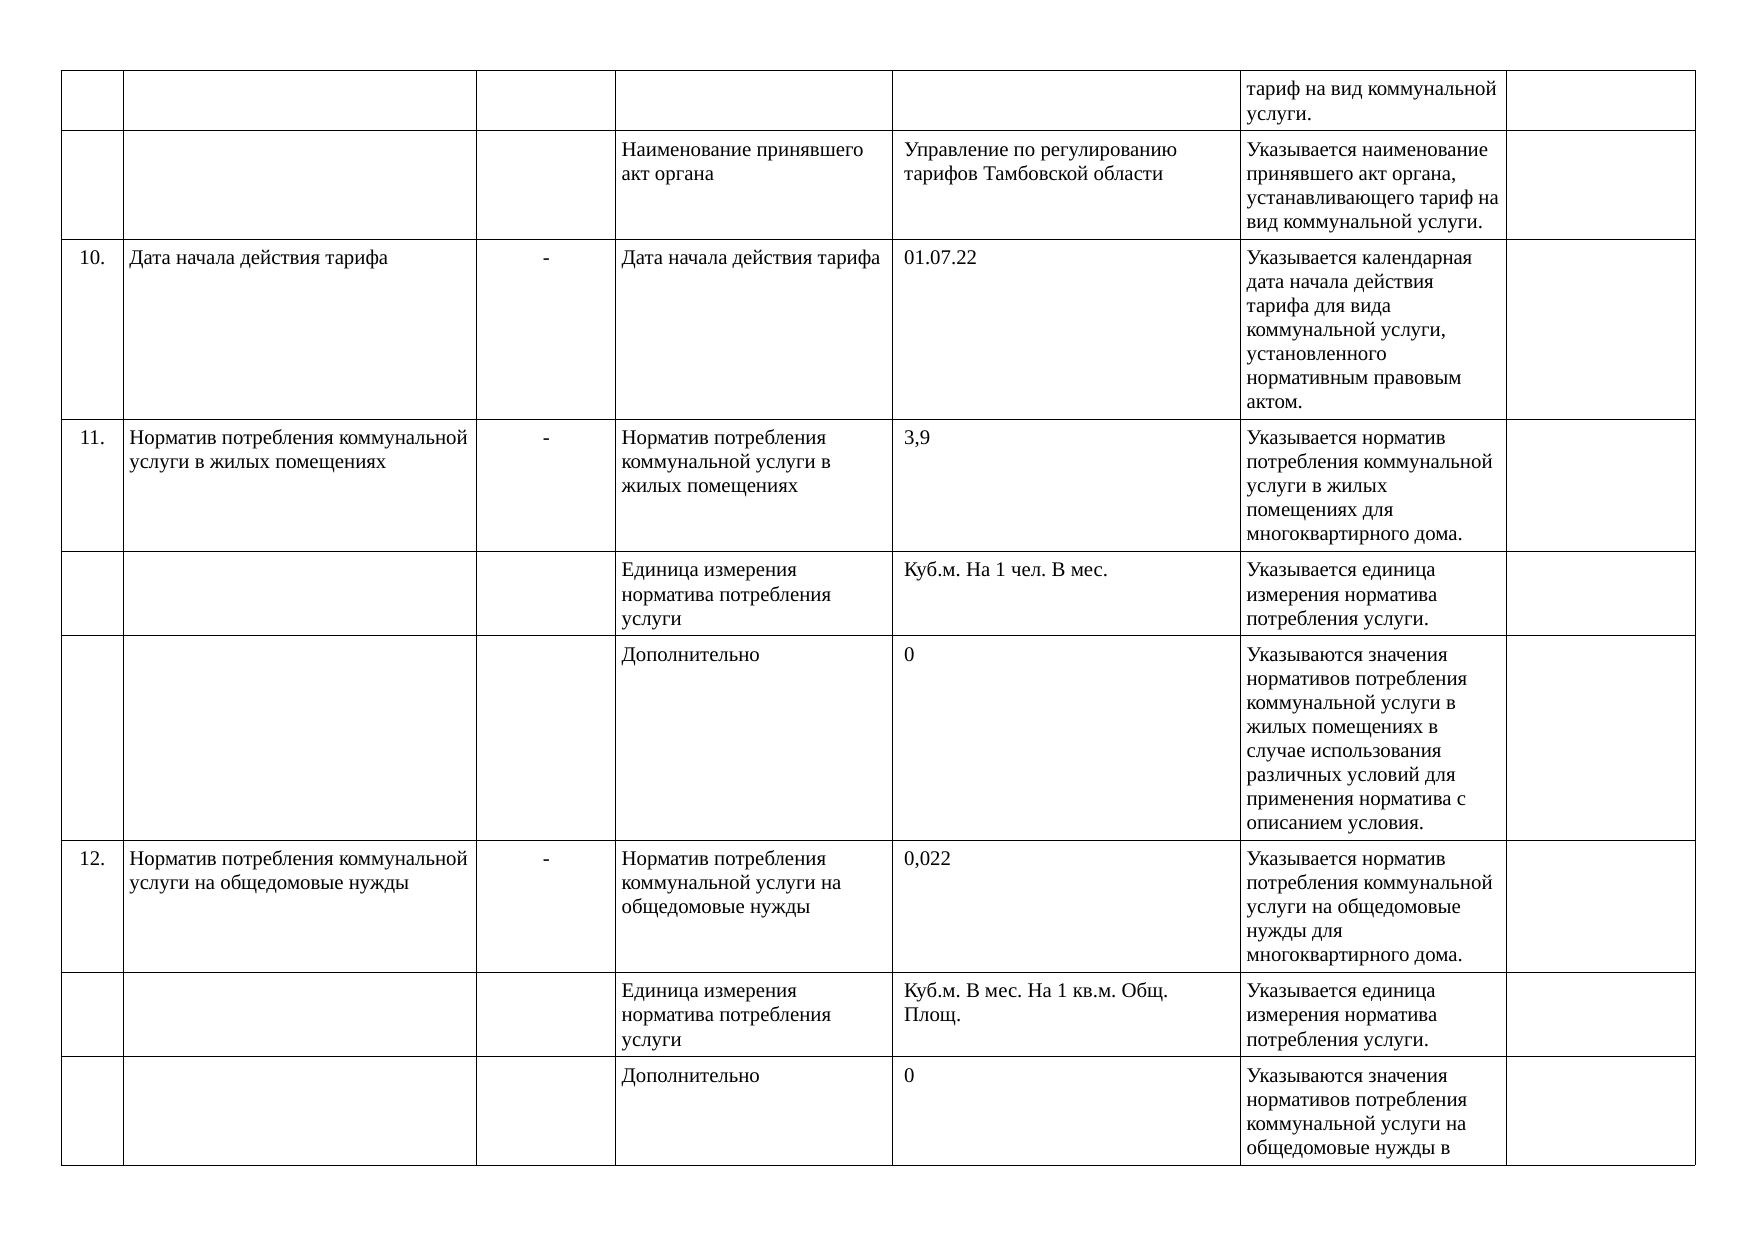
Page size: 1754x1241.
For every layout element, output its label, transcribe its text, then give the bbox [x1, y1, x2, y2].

table_cell [62, 1057, 123, 1164]
table_cell 11. [62, 420, 123, 551]
table_cell Единица измерения норматива потребления услуги [616, 973, 892, 1056]
table_cell [1507, 552, 1695, 635]
table_cell - [477, 841, 615, 972]
table_cell Норматив потребления коммунальной услуги в жилых помещениях [124, 420, 476, 551]
table_cell [1507, 636, 1695, 840]
table_cell 10. [62, 240, 123, 419]
table_cell Указывается единица измерения норматива потребления услуги. [1241, 552, 1506, 635]
table_cell [1507, 841, 1695, 972]
table_cell Указываются значения нормативов потребления коммунальной услуги в жилых помещениях в случае использования различных условий для применения норматива с описанием условия. [1241, 636, 1506, 840]
table_cell Единица измерения норматива потребления услуги [616, 552, 892, 635]
table_cell [1507, 240, 1695, 419]
table_cell [62, 636, 123, 840]
table_cell Куб.м. На 1 чел. В мес. [893, 552, 1240, 635]
table_cell Дата начала действия тарифа [124, 240, 476, 419]
table_cell - [477, 420, 615, 551]
table_cell Норматив потребления коммунальной услуги на общедомовые нужды [124, 841, 476, 972]
table_cell Дата начала действия тарифа [616, 240, 892, 419]
table_cell 0,022 [893, 841, 1240, 972]
table_cell [124, 131, 476, 238]
table_cell [893, 71, 1240, 130]
table_cell [124, 1057, 476, 1164]
table_cell 12. [62, 841, 123, 972]
table_cell Наименование принявшего акт органа [616, 131, 892, 238]
table_cell [1507, 131, 1695, 238]
table_cell Указывается наименование принявшего акт органа, устанавливающего тариф на вид коммунальной услуги. [1241, 131, 1506, 238]
table_cell [616, 71, 892, 130]
table_cell тариф на вид коммунальной услуги. [1241, 71, 1506, 130]
table_cell [124, 973, 476, 1056]
table_cell Указываются значения нормативов потребления коммунальной услуги на общедомовые нужды в [1241, 1057, 1506, 1164]
table_cell Дополнительно [616, 636, 892, 840]
table_cell [477, 973, 615, 1056]
table_cell Дополнительно [616, 1057, 892, 1164]
table_cell Норматив потребления коммунальной услуги в жилых помещениях [616, 420, 892, 551]
table_cell Управление по регулированию тарифов Тамбовской области [893, 131, 1240, 238]
table_cell [477, 1057, 615, 1164]
table_cell - [477, 240, 615, 419]
table_cell 0 [893, 1057, 1240, 1164]
table_cell [124, 636, 476, 840]
table_cell 0 [893, 636, 1240, 840]
table_cell [124, 71, 476, 130]
table_cell 3,9 [893, 420, 1240, 551]
table_cell [1507, 973, 1695, 1056]
table_cell [62, 71, 123, 130]
table_cell Указывается норматив потребления коммунальной услуги в жилых помещениях для многоквартирного дома. [1241, 420, 1506, 551]
table_cell Указывается норматив потребления коммунальной услуги на общедомовые нужды для многоквартирного дома. [1241, 841, 1506, 972]
table_cell [1507, 420, 1695, 551]
table_cell [477, 552, 615, 635]
table_cell [477, 71, 615, 130]
table_cell [62, 552, 123, 635]
table_cell [62, 131, 123, 238]
table_cell Куб.м. В мес. На 1 кв.м. Общ. Площ. [893, 973, 1240, 1056]
table_cell Норматив потребления коммунальной услуги на общедомовые нужды [616, 841, 892, 972]
table_cell [124, 552, 476, 635]
table_cell 01.07.22 [893, 240, 1240, 419]
table_cell [1507, 1057, 1695, 1164]
table_cell Указывается календарная дата начала действия тарифа для вида коммунальной услуги, установленного нормативным правовым актом. [1241, 240, 1506, 419]
table_cell [62, 973, 123, 1056]
table_cell [477, 131, 615, 238]
table_cell [1507, 71, 1695, 130]
table_cell [477, 636, 615, 840]
table_cell Указывается единица измерения норматива потребления услуги. [1241, 973, 1506, 1056]
